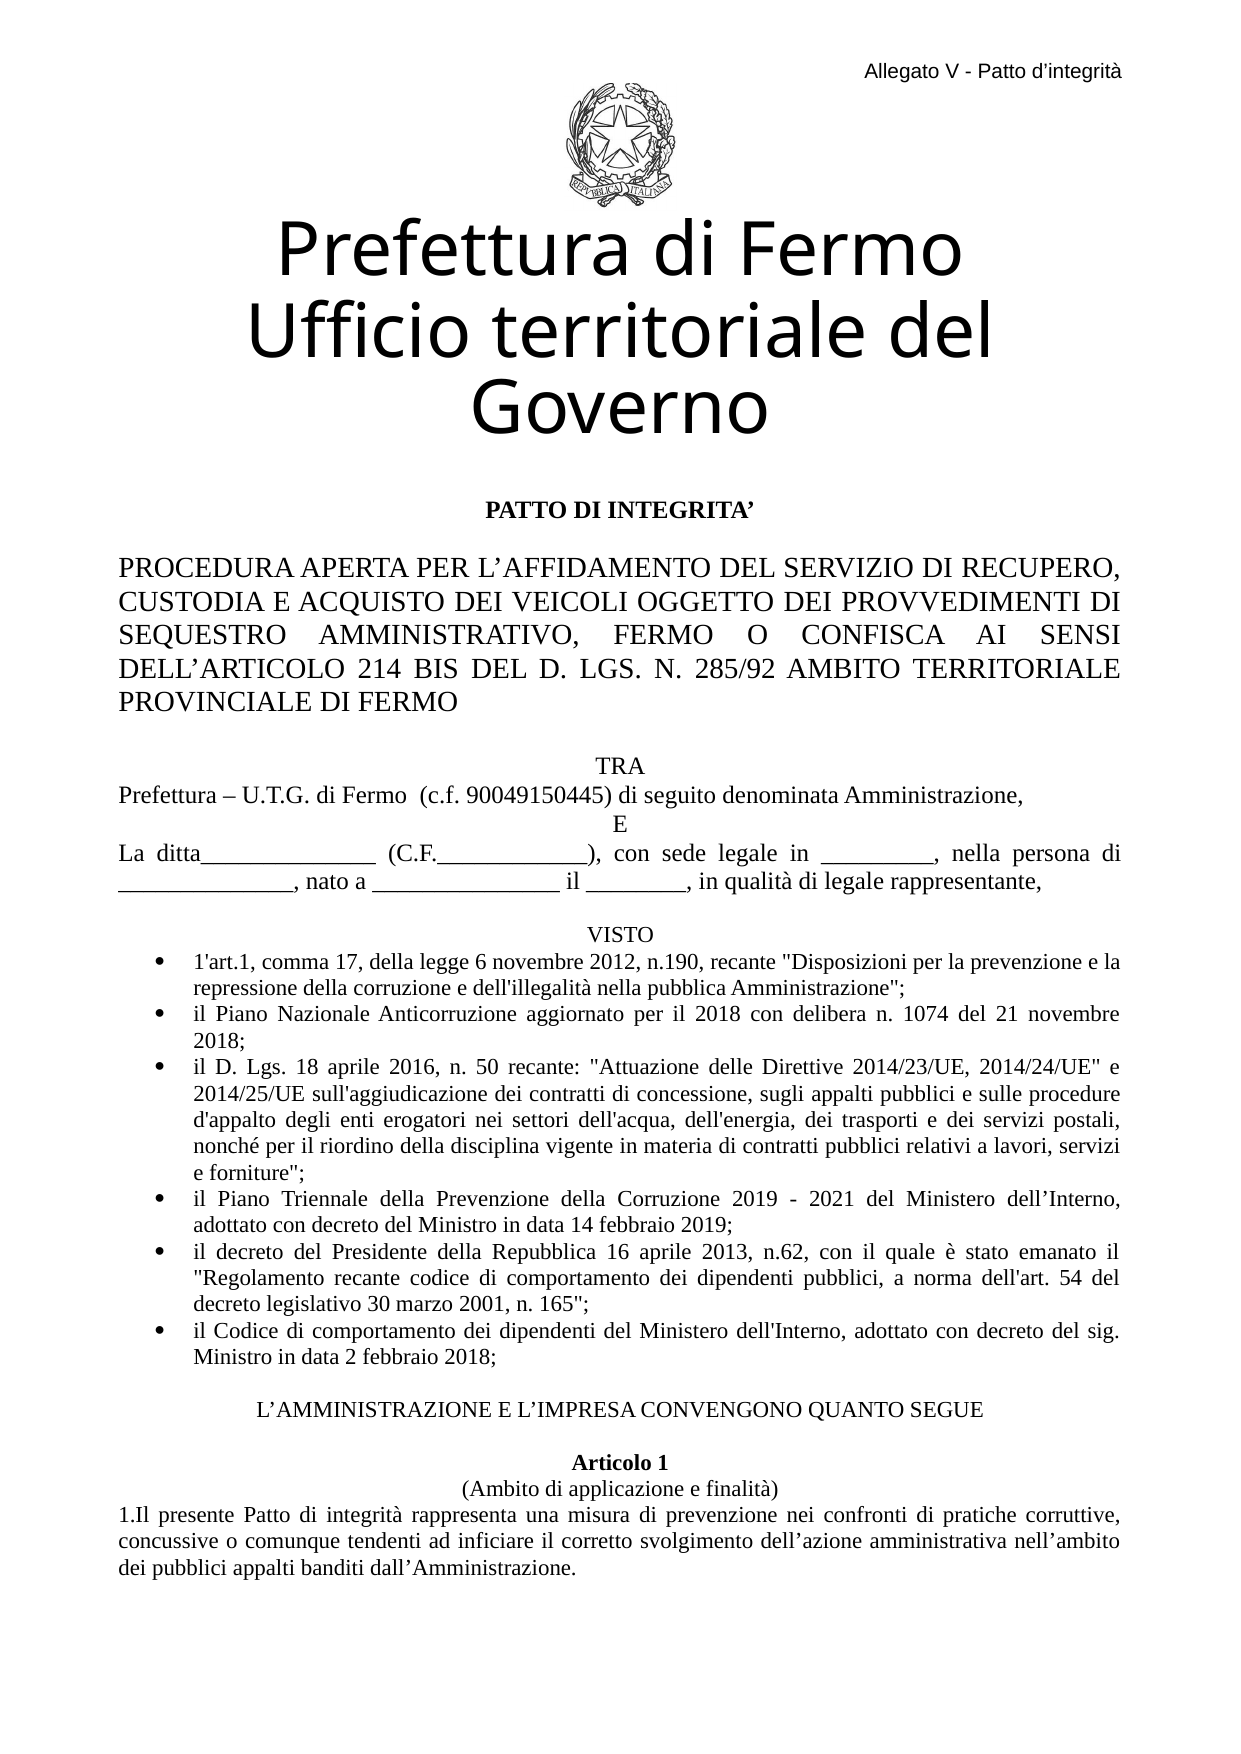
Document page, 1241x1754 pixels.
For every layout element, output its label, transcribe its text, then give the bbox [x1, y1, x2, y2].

list 1'art.1, comma 17, della legge 6 novembre 2012, n.190, recante "Disposizioni per la prevenzione e la repressione della corruzione e dell'illegalità nella pubblica Amministrazione"; [156, 948, 1122, 1001]
list il Piano Triennale della Prevenzione della Corruzione 2019 - 2021 del Ministero dell’Interno, adottato con decreto del Ministro in data 14 febbraio 2019; [156, 1185, 1122, 1238]
list il D. Lgs. 18 aprile 2016, n. 50 recante: "Attuazione delle Direttive 2014/23/UE, 2014/24/UE" e 2014/25/UE sull'aggiudicazione dei contratti di concessione, sugli appalti pubblici e sulle procedure d'appalto degli enti erogatori nei settori dell'acqua, dell'energia, dei trasporti e dei servizi postali, nonché per il riordino della disciplina vigente in materia di contratti pubblici relativi a lavori, servizi e forniture"; [156, 1053, 1122, 1185]
text L’AMMINISTRAZIONE E L’IMPRESA CONVENGONO QUANTO SEGUE [118, 1396, 1122, 1422]
text Articolo 1 [118, 1448, 1122, 1475]
list il Piano Nazionale Anticorruzione aggiornato per il 2018 con delibera n. 1074 del 21 novembre 2018; [156, 1001, 1122, 1053]
text PROCEDURA APERTA PER L’AFFIDAMENTO DEL SERVIZIO DI RECUPERO, CUSTODIA E ACQUISTO DEI VEICOLI OGGETTO DEI PROVVEDIMENTI DI SEQUESTRO AMMINISTRATIVO, FERMO O CONFISCA AI SENSI DELL’ARTICOLO 214 BIS DEL D. LGS. N. 285/92 AMBITO TERRITORIALE PROVINCIALE DI FERMO [118, 550, 1122, 718]
text E [118, 809, 1122, 838]
text Prefettura – U.T.G. di Fermo (c.f. 90049150445) di seguito denominata Amministrazione, [118, 780, 1122, 809]
text (Ambito di applicazione e finalità) [118, 1475, 1122, 1501]
text La ditta______________ (C.F.____________), con sede legale in _________, nella persona di ______________, nato a _______________ il ________, in qualità di legale rappresentante, [118, 838, 1122, 895]
list il Codice di comportamento dei dipendenti del Ministero dell'Interno, adottato con decreto del sig. Ministro in data 2 febbraio 2018; [156, 1317, 1122, 1369]
text PATTO DI INTEGRITA’ [118, 495, 1122, 524]
text TRA [118, 751, 1122, 780]
text 1.Il presente Patto di integrità rappresenta una misura di prevenzione nei confronti di pratiche corruttive, concussive o comunque tendenti ad inficiare il corretto svolgimento dell’azione amministrativa nell’ambito dei pubblici appalti banditi dall’Amministrazione. [118, 1501, 1122, 1580]
list il decreto del Presidente della Repubblica 16 aprile 2013, n.62, con il quale è stato emanato il "Regolamento recante codice di comportamento dei dipendenti pubblici, a norma dell'art. 54 del decreto legislativo 30 marzo 2001, n. 165"; [156, 1238, 1122, 1317]
text VISTO [118, 921, 1122, 948]
